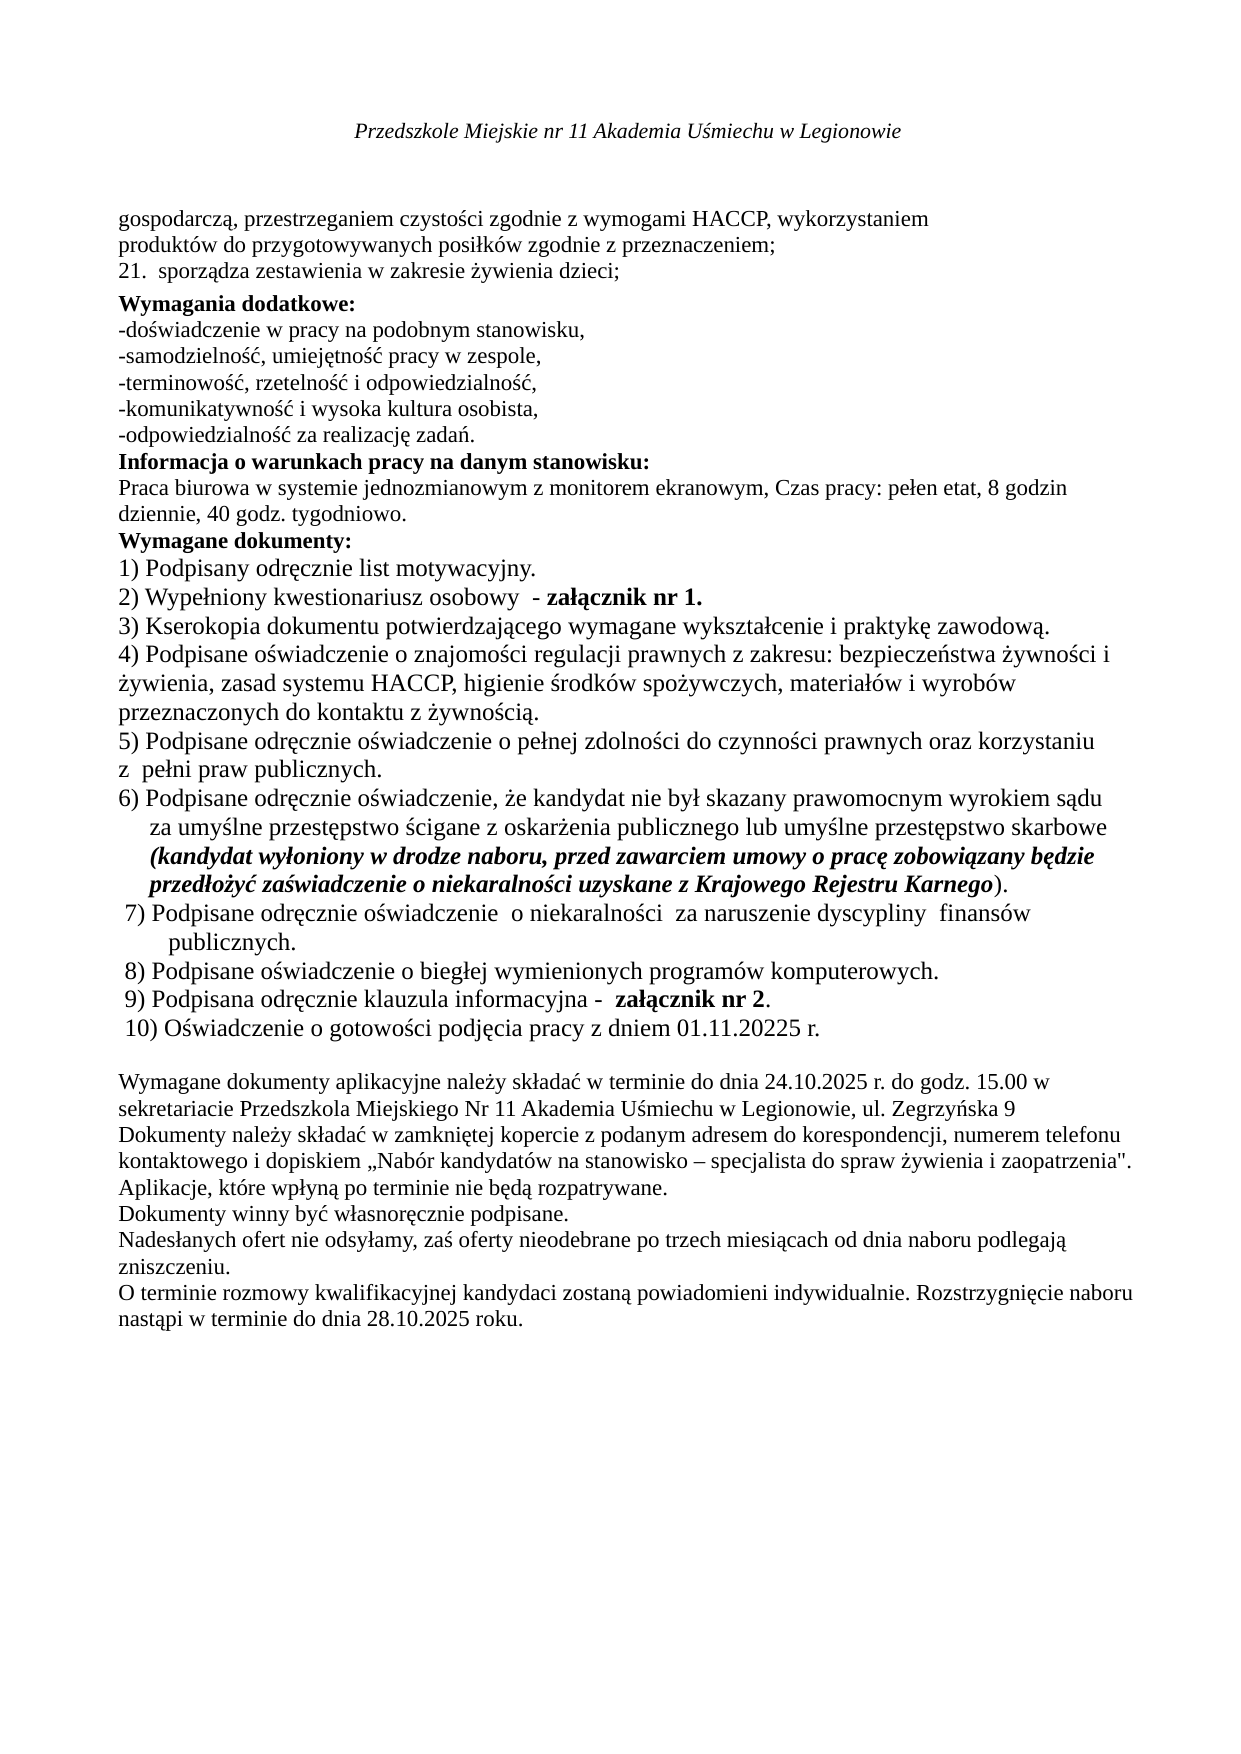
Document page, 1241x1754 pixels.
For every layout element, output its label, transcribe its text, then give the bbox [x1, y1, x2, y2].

text (kandydat wyłoniony w drodze naboru, przed zawarciem umowy o pracę zobowiązany będzie [118, 841, 1135, 869]
text 4) Podpisane oświadczenie o znajomości regulacji prawnych z zakresu: bezpieczeństwa żywności i żywienia, zasad systemu HACCP, higienie środków spożywczych, materiałów i wyrobów przeznaczonych do kontaktu z żywnością. [118, 639, 1140, 726]
text 5) Podpisane odręcznie oświadczenie o pełnej zdolności do czynności prawnych oraz korzystaniu z pełni praw publicznych. [118, 726, 1140, 783]
text 6) Podpisane odręcznie oświadczenie, że kandydat nie był skazany prawomocnym wyrokiem sądu [118, 783, 1135, 812]
text gospodarczą, przestrzeganiem czystości zgodnie z wymogami HACCP, wykorzystaniem produktów do przygotowywanych posiłków zgodnie z przeznaczeniem; 21. sporządza zestawienia w zakresie żywienia dzieci; [118, 205, 1140, 284]
text 9) Podpisana odręcznie klauzula informacyjna - załącznik nr 2. [118, 984, 1135, 1013]
text Wymagania dodatkowe: -doświadczenie w pracy na podobnym stanowisku, -samodzielność, umiejętność pracy w zespole, -terminowość, rzetelność i odpowiedzialność, -komunikatywność i wysoka kultura osobista, -odpowiedzialność za realizację zadań. Informacja o warunkach pracy na danym stanowisku: Praca biurowa w systemie jednozmianowym z monitorem ekranowym, Czas pracy: pełen etat, 8 godzin dziennie, 40 godz. tygodniowo. Wymagane dokumenty: [118, 290, 1140, 553]
text publicznych. [118, 927, 1135, 956]
text za umyślne przestępstwo ścigane z oskarżenia publicznego lub umyślne przestępstwo skarbowe [118, 812, 1135, 841]
text przedłożyć zaświadczenie o niekaralności uzyskane z Krajowego Rejestru Karnego). [118, 869, 1135, 898]
text 2) Wypełniony kwestionariusz osobowy - załącznik nr 1. [118, 582, 1140, 611]
text 8) Podpisane oświadczenie o biegłej wymienionych programów komputerowych. [118, 956, 1135, 984]
text 7) Podpisane odręcznie oświadczenie o niekaralności za naruszenie dyscypliny finansów [118, 898, 1135, 927]
text 1) Podpisany odręcznie list motywacyjny. [118, 553, 1140, 582]
text Przedszkole Miejskie nr 11 Akademia Uśmiechu w Legionowie [118, 118, 1140, 143]
text 10) Oświadczenie o gotowości podjęcia pracy z dniem 01.11.20225 r. [118, 1013, 1135, 1042]
text Wymagane dokumenty aplikacyjne należy składać w terminie do dnia 24.10.2025 r. do godz. 15.00 w sekretariacie Przedszkola Miejskiego Nr 11 Akademia Uśmiechu w Legionowie, ul. Zegrzyńska 9 Dokumenty należy składać w zamkniętej kopercie z podanym adresem do korespondencji, numerem telefonu kontaktowego i dopiskiem „Nabór kandydatów na stanowisko – specjalista do spraw żywienia i zaopatrzenia". Aplikacje, które wpłyną po terminie nie będą rozpatrywane. Dokumenty winny być własnoręcznie podpisane. Nadesłanych ofert nie odsyłamy, zaś oferty nieodebrane po trzech miesiącach od dnia naboru podlegają zniszczeniu. O terminie rozmowy kwalifikacyjnej kandydaci zostaną powiadomieni indywidualnie. Rozstrzygnięcie naboru nastąpi w terminie do dnia 28.10.2025 roku. [118, 1068, 1140, 1332]
text 3) Kserokopia dokumentu potwierdzającego wymagane wykształcenie i praktykę zawodową. [118, 611, 1140, 639]
